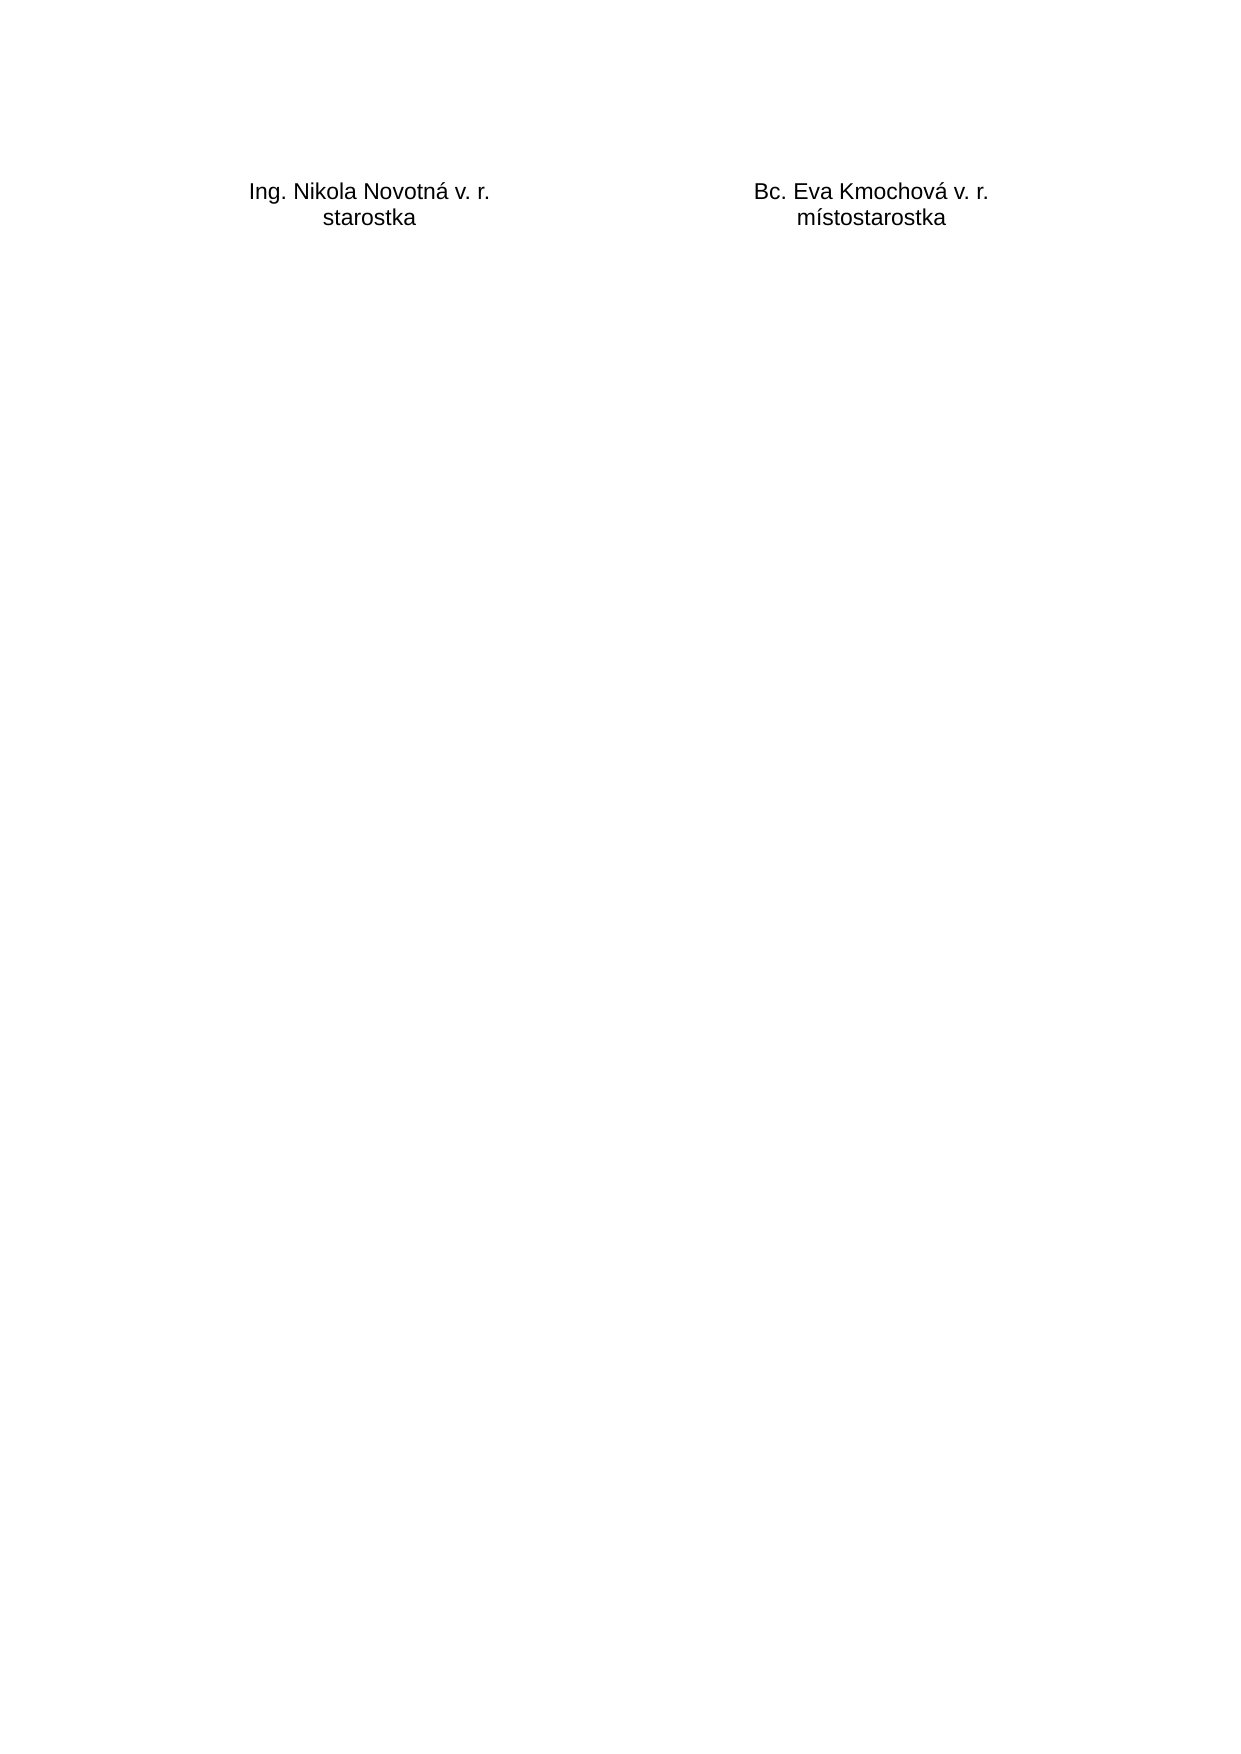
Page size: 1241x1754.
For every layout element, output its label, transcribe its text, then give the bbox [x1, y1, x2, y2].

table_cell [118, 236, 620, 354]
table_header Bc. Eva Kmochová v. r. místostarostka [620, 118, 1122, 236]
table_cell [620, 236, 1122, 354]
table_header Ing. Nikola Novotná v. r. starostka [118, 118, 620, 236]
